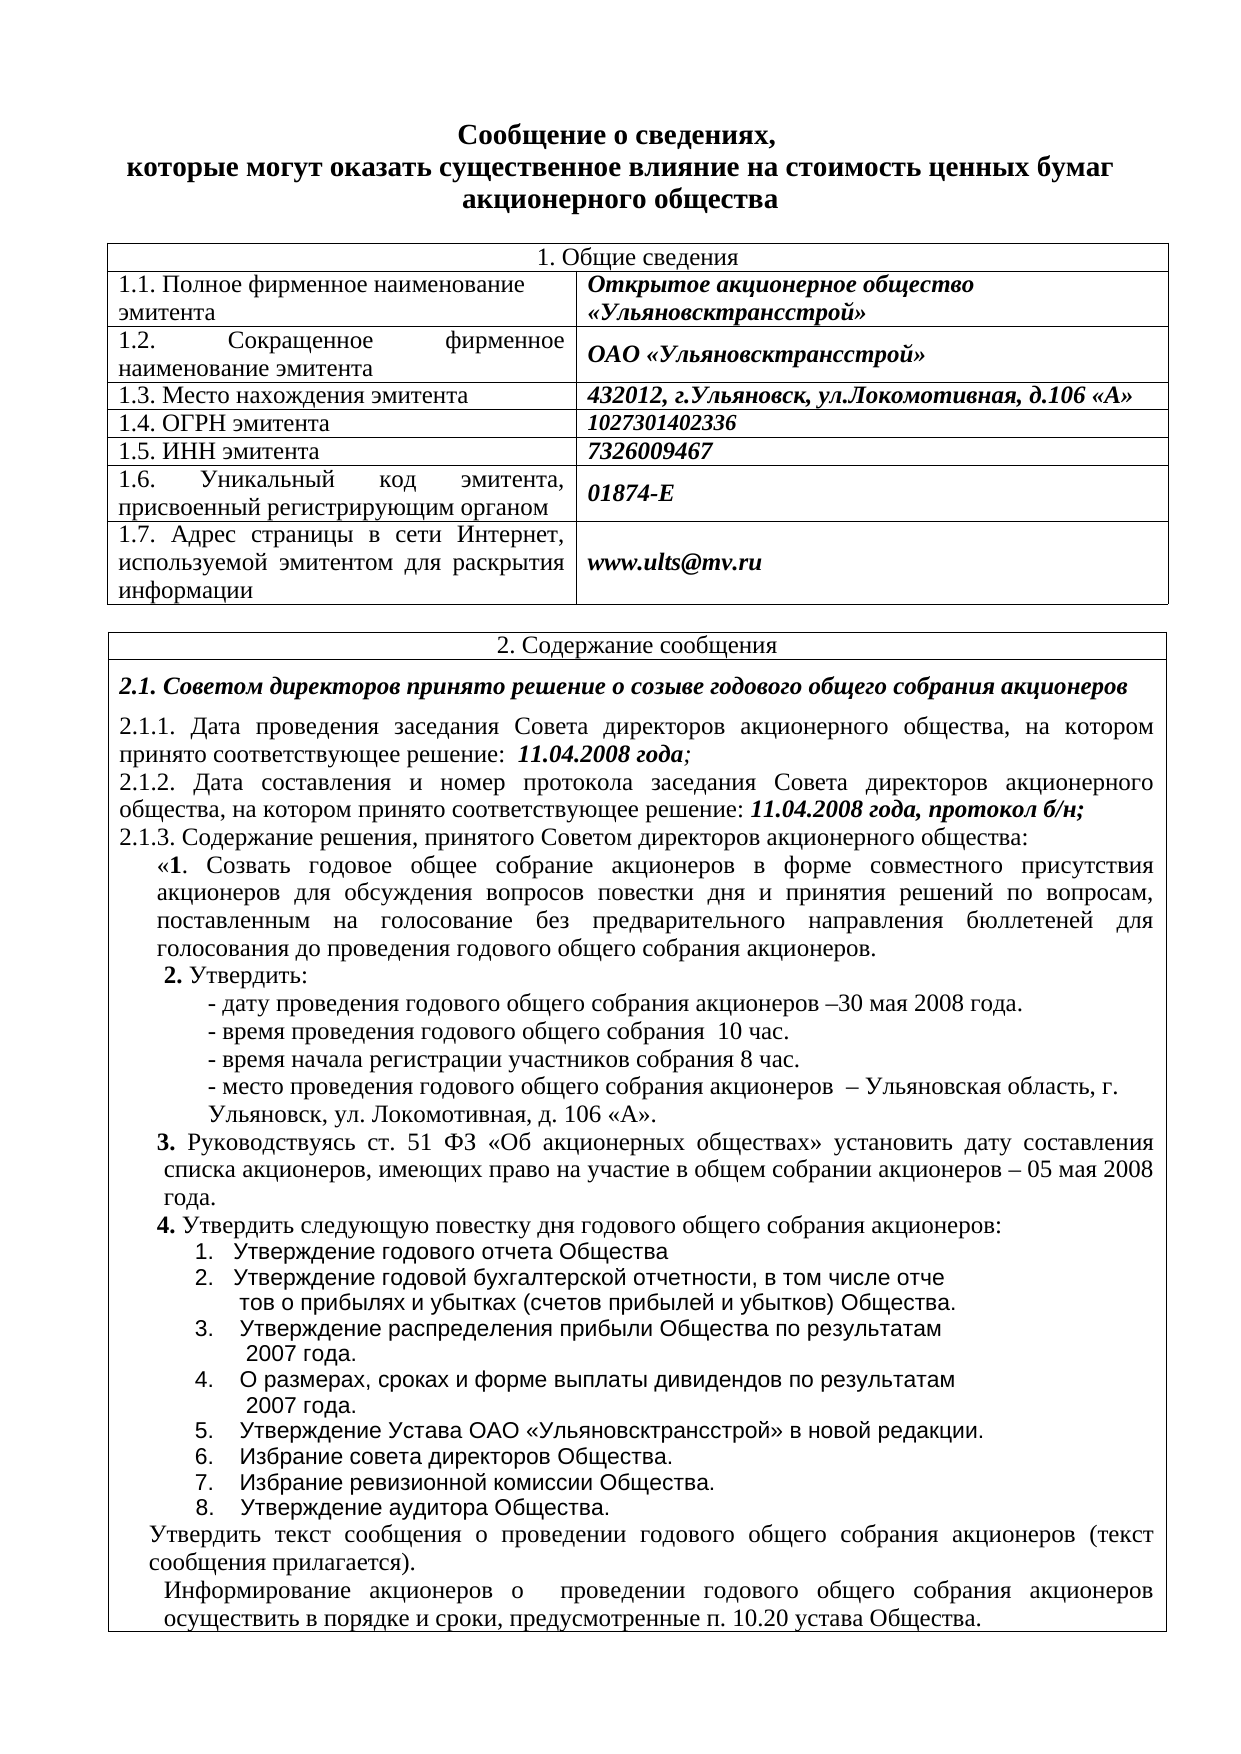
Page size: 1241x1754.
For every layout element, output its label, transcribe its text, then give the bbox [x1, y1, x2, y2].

table_cell 1.5. ИНН эмитента [108, 438, 576, 465]
table_cell 1027301402336 [577, 410, 1168, 437]
table_cell Открытое акционерное общество «Ульяновсктрансстрой» [577, 272, 1168, 326]
table_cell 1.3. Место нахождения эмитента [108, 383, 576, 409]
table_cell 1.6. Уникальный код эмитента, присвоенный регистрирующим органом [108, 466, 576, 521]
table_header 1. Общие сведения [108, 244, 1168, 271]
text Сообщение о сведениях, [118, 118, 1122, 150]
table_cell ОАО «Ульяновсктрансстрой» [577, 327, 1168, 382]
text которые могут оказать существенное влияние на стоимость ценных бумаг акционерного общества [118, 150, 1122, 215]
table_header 2. Содержание сообщения [109, 633, 1166, 659]
table_cell 01874-Е [577, 466, 1168, 521]
table_cell www.ults@mv.ru [577, 522, 1168, 604]
table_cell 7326009467 [577, 438, 1168, 465]
table_cell 1.4. ОГРН эмитента [108, 410, 576, 437]
table_cell 1.2. Сокращенное фирменное наименование эмитента [108, 327, 576, 382]
table_cell 1.7. Адрес страницы в сети Интернет, используемой эмитентом для раскрытия информации [108, 522, 576, 604]
table_cell 2.1. Советом директоров принято решение о созыве годового общего собрания акционеров 2.1.1. Дата проведения заседания Совета директоров акционерного общества, на котором принято соответствующее решение: 11.04.2008 года; 2.1.2. Дата составления и номер протокола заседания Совета директоров акционерного общества, на котором принято соответствующее решение: 11.04.2008 года, протокол б/н; 2.1.3. Содержание решения, принятого Советом директоров акционерного общества: «1. Созвать годовое общее собрание акционеров в форме совместного присутствия акционеров для обсуждения вопросов повестки дня и принятия решений по вопросам, поставленным на голосование без предварительного направления бюллетеней для голосования до проведения годового общего собрания акционеров. 2. Утвердить: - дату проведения годового общего собрания акционеров –30 мая 2008 года. - время проведения годового общего собрания 10 час. - время начала регистрации участников собрания 8 час. - место проведения годового общего собрания акционеров – Ульяновская область, г. Ульяновск, ул. Локомотивная, д. 106 «А». 3. Руководствуясь ст. 51 ФЗ «Об акционерных обществах» установить дату составления списка акционеров, имеющих право на участие в общем собрании акционеров – 05 мая 2008 года. 4. Утвердить следующую повестку дня годового общего собрания акционеров: 1. Утверждение годового отчета Общества 2. Утверждение годовой бухгалтерской отчетности, в том числе отче тов о прибылях и убытках (счетов прибылей и убытков) Общества. 3. Утверждение распределения прибыли Общества по результатам 2007 года. 4. О размерах, сроках и форме выплаты дивидендов по результатам 2007 года. 5. Утверждение Устава ОАО «Ульяновсктрансстрой» в новой редакции. 6. Избрание совета директоров Общества. 7. Избрание ревизионной комиссии Общества. 8. Утверждение аудитора Общества. Утвердить текст сообщения о проведении годового общего собрания акционеров (текст сообщения прилагается). Информирование акционеров о проведении годового общего собрания акционеров осуществить в порядке и сроки, предусмотренные п. 10.20 устава Общества. [109, 660, 1166, 1631]
table_cell 1.1. Полное фирменное наименование эмитента [108, 272, 576, 326]
table_cell 432012, г.Ульяновск, ул.Локомотивная, д.106 «А» [577, 383, 1168, 409]
